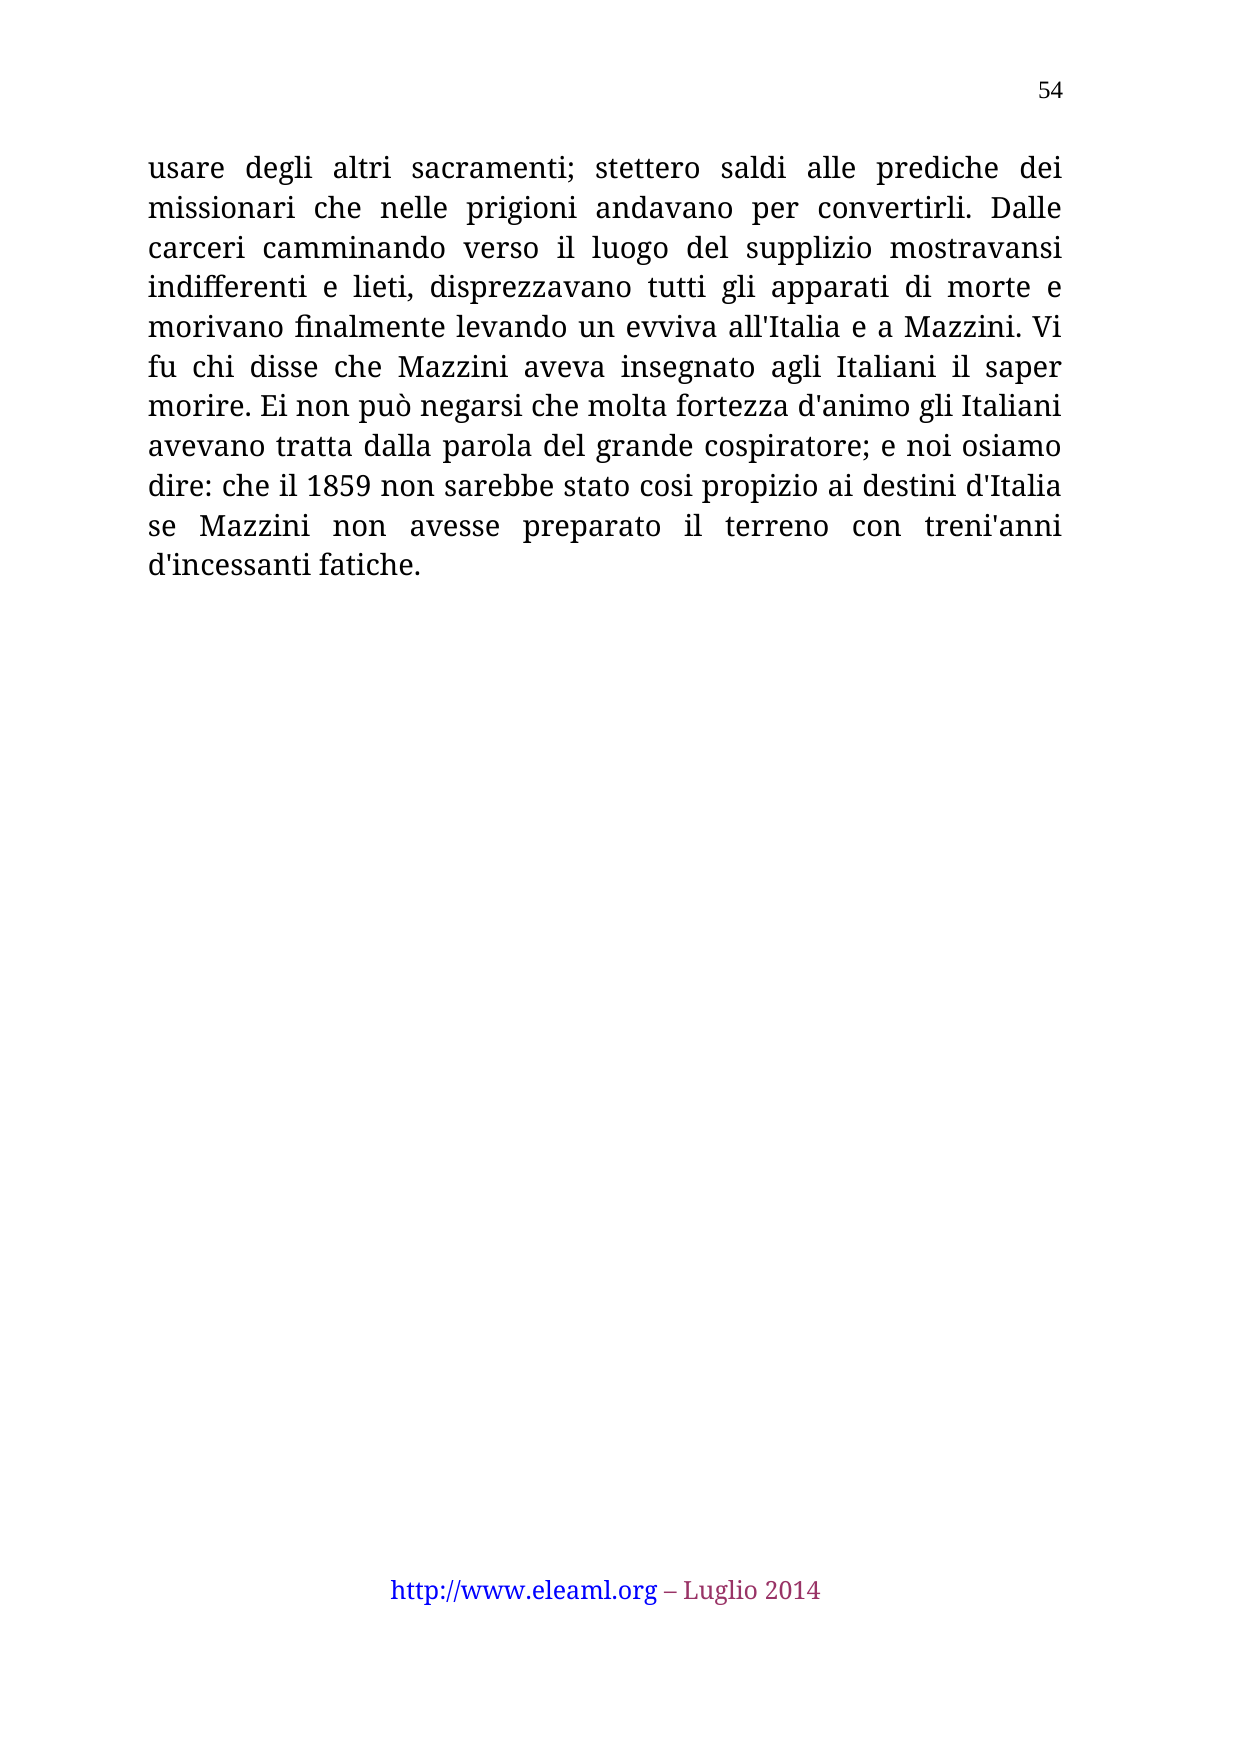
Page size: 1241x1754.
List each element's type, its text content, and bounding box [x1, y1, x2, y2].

text usare degli altri sacramenti; stettero saldi alle prediche dei missionari che nelle prigioni andavano per convertirli. Dalle carceri camminando verso il luogo del supplizio mostravansi indifferenti e lieti, disprezzavano tutti gli apparati di morte e morivano finalmente levando un evviva all'Italia e a Mazzini. Vi fu chi disse che Mazzini aveva insegnato agli Italiani il saper morire. Ei non può negarsi che molta fortezza d'animo gli Italiani avevano tratta dalla parola del grande cospiratore; e noi osiamo dire: che il 1859 non sarebbe stato cosi propizio ai destini d'Italia se Mazzini non avesse preparato il terreno con treni'anni d'incessanti fatiche. [148, 148, 1063, 584]
